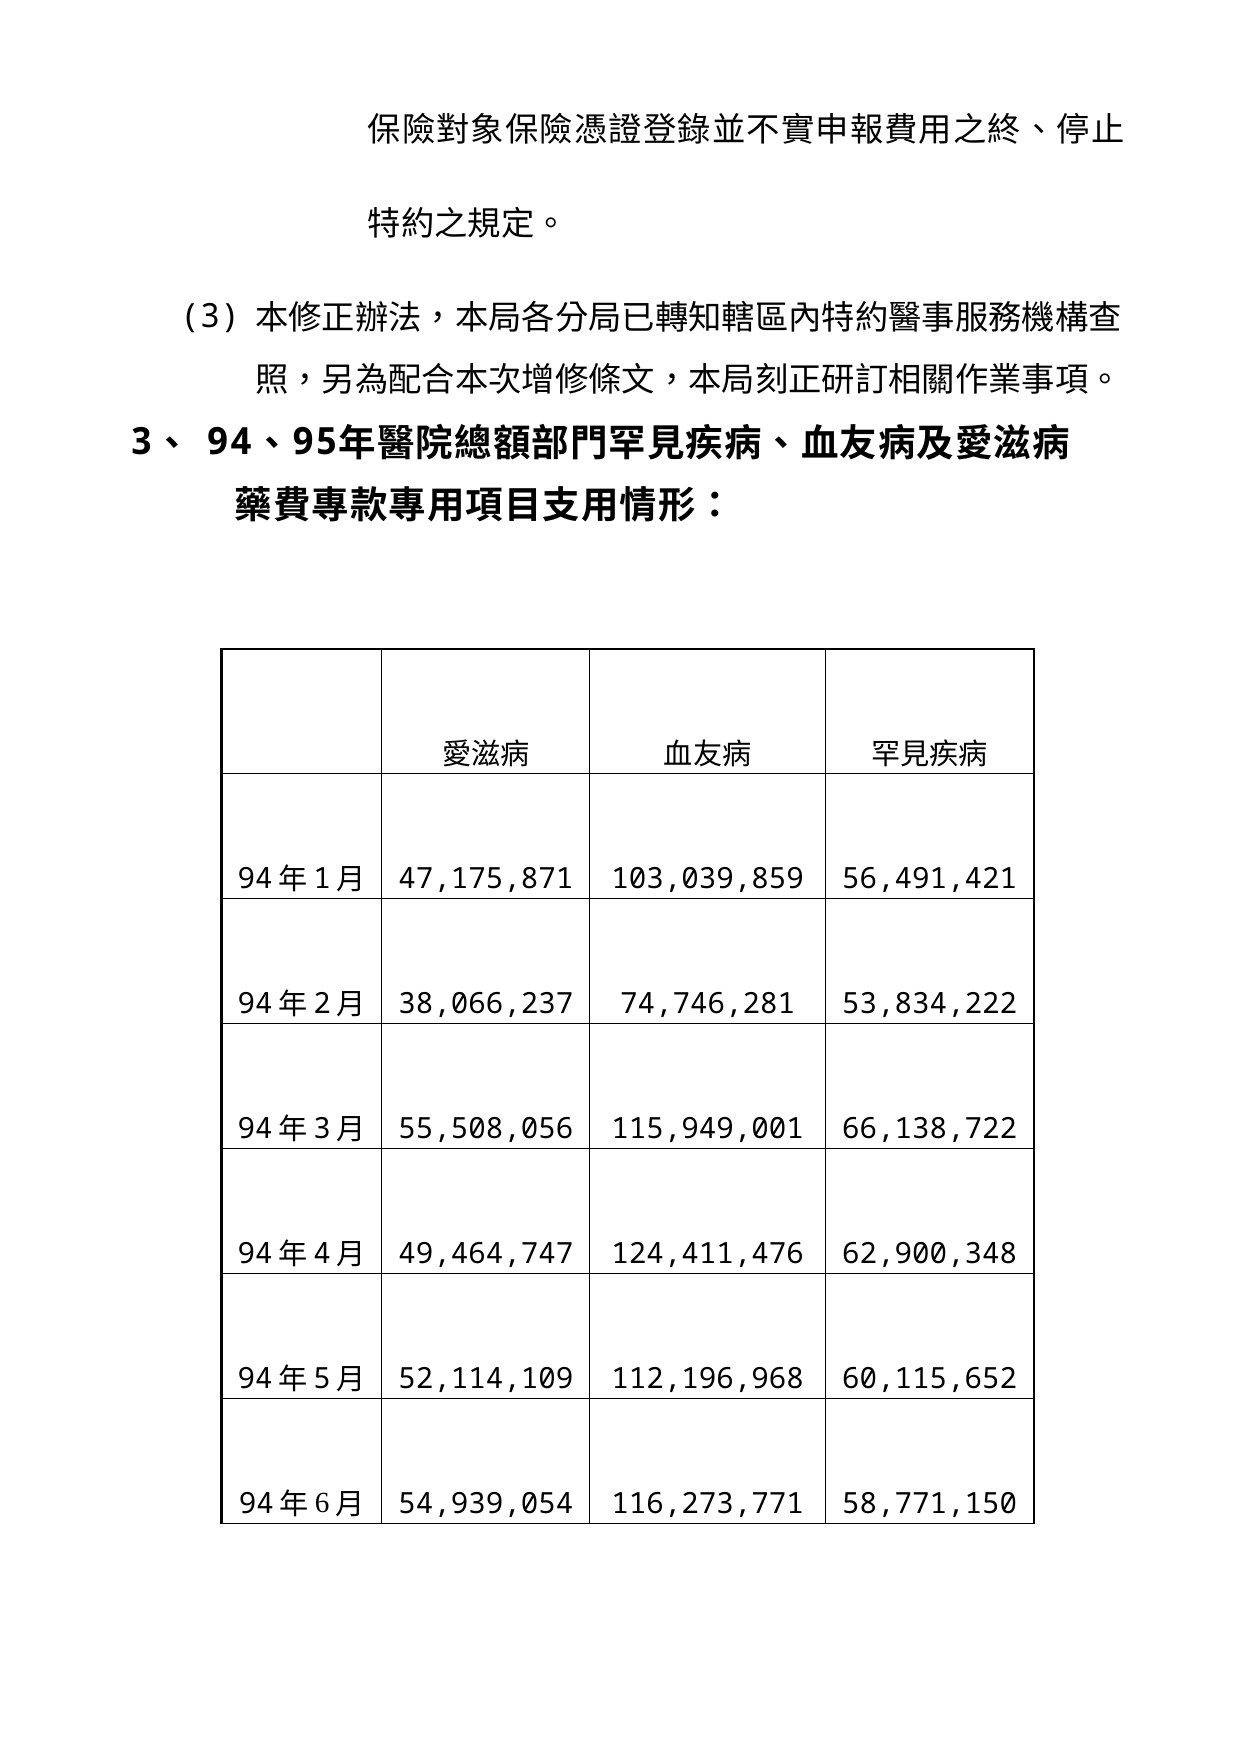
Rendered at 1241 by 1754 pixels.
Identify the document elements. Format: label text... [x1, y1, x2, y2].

table_cell 54,939,054 [382, 1399, 589, 1523]
table_cell 62,900,348 [826, 1149, 1033, 1273]
table_cell 94年1月 [223, 774, 381, 898]
table_cell 49,464,747 [382, 1149, 589, 1273]
table_header 愛滋病 [382, 650, 589, 773]
table_cell 124,411,476 [590, 1149, 825, 1273]
table_cell 94年3月 [223, 1024, 381, 1148]
table_cell 116,273,771 [590, 1399, 825, 1523]
table_cell 115,949,001 [590, 1024, 825, 1148]
table_cell 53,834,222 [826, 899, 1033, 1023]
table_cell 74,746,281 [590, 899, 825, 1023]
table_cell 94年5月 [223, 1274, 381, 1398]
table_cell 94年2月 [223, 899, 381, 1023]
table_cell 94年6月 [223, 1399, 381, 1523]
table_cell 112,196,968 [590, 1274, 825, 1398]
table_cell 58,771,150 [826, 1399, 1033, 1523]
table_cell 94年4月 [223, 1149, 381, 1273]
table_cell 103,039,859 [590, 774, 825, 898]
table_cell 52,114,109 [382, 1274, 589, 1398]
list 保險對象保險憑證登錄並不實申報費用之終、停止特約之規定。 [330, 85, 1125, 242]
table_header 血友病 [590, 650, 825, 773]
table_cell 60,115,652 [826, 1274, 1033, 1398]
table_cell 47,175,871 [382, 774, 589, 898]
table_header [223, 650, 381, 773]
table_header 罕見疾病 [826, 650, 1033, 773]
table_cell 66,138,722 [826, 1024, 1033, 1148]
table_cell 56,491,421 [826, 774, 1033, 898]
table_cell 38,066,237 [382, 899, 589, 1023]
table_cell 55,508,056 [382, 1024, 589, 1148]
list 本修正辦法，本局各分局已轉知轄區內特約醫事服務機構查照，另為配合本次增修條文，本局刻正研訂相關作業事項。 [180, 273, 1125, 398]
list 94、95年醫院總額部門罕見疾病、血友病及愛滋病藥費專款專用項目支用情形： [130, 398, 1107, 523]
